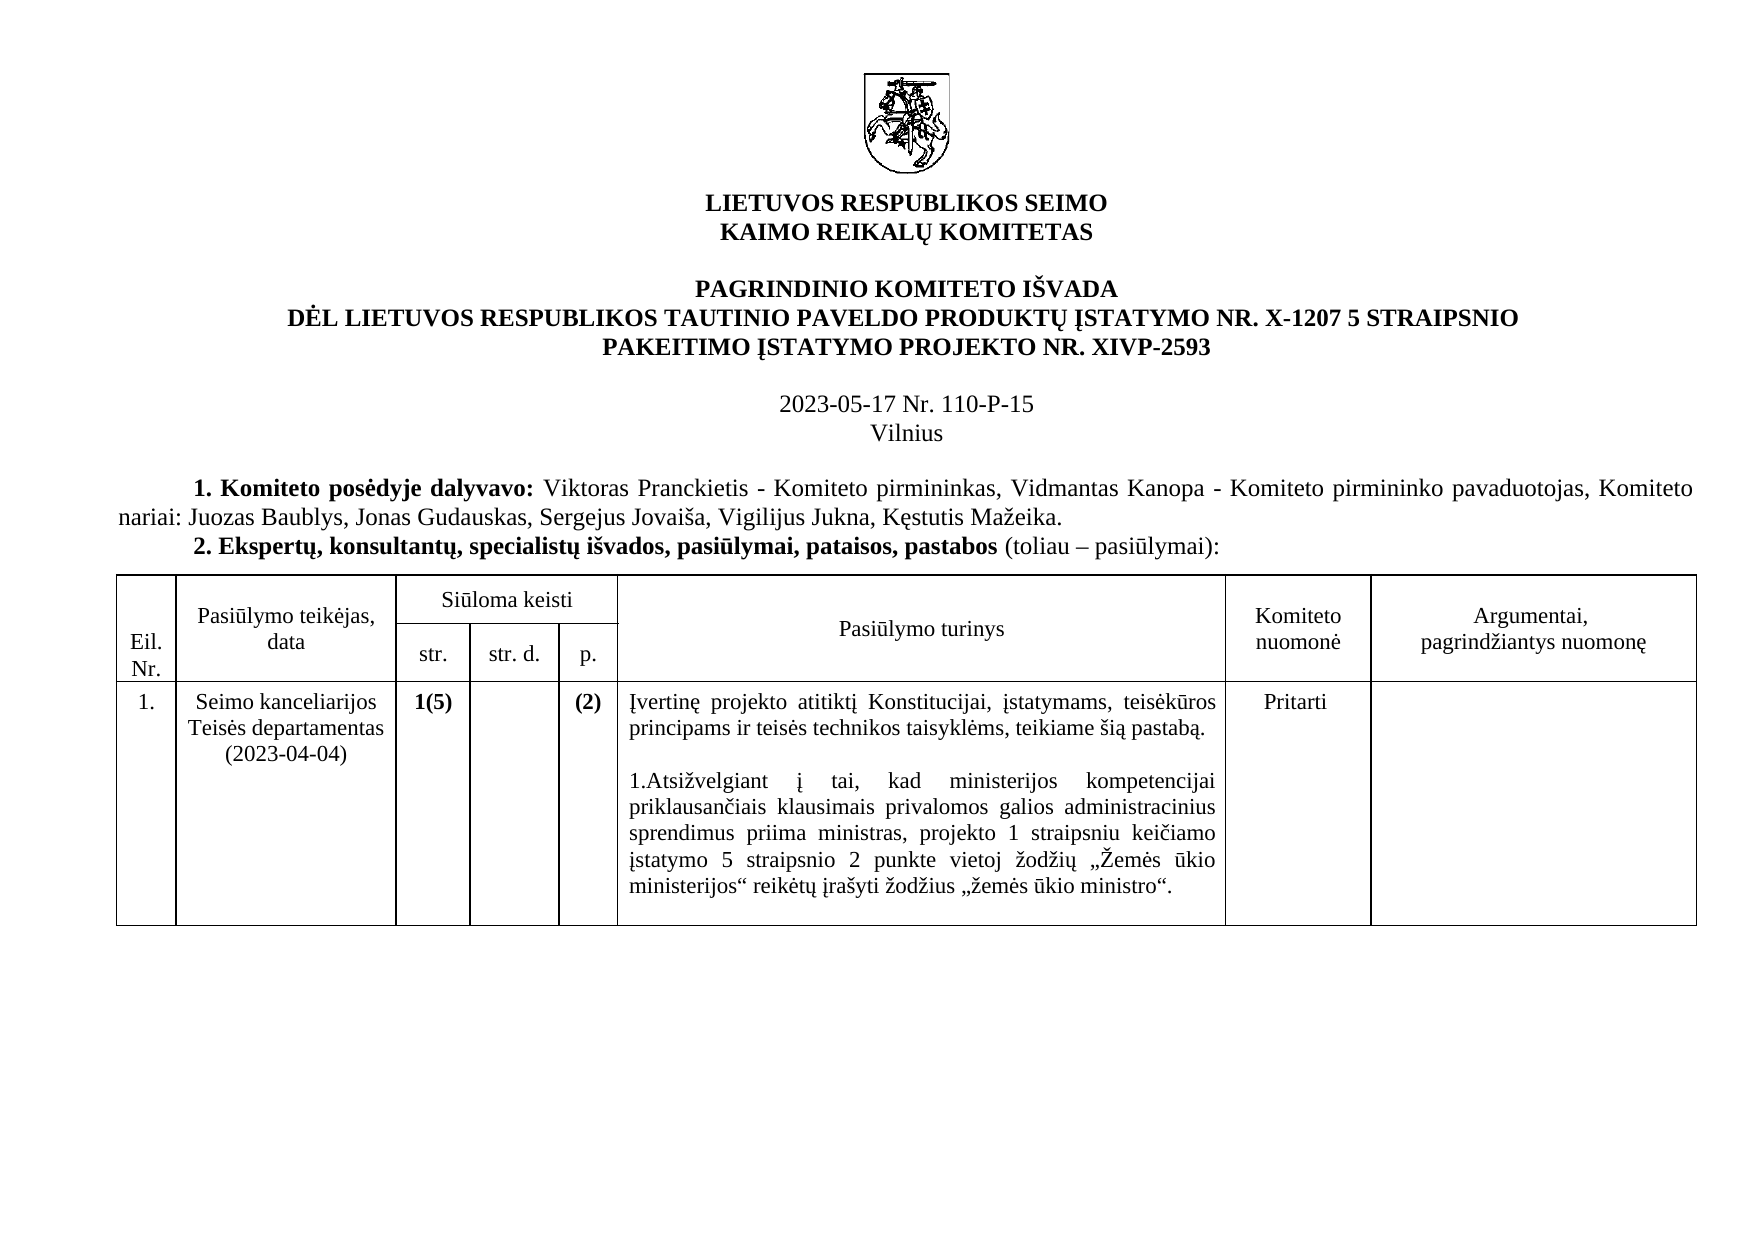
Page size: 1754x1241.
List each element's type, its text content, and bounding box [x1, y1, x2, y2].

table_header Siūloma keisti [397, 576, 617, 623]
table_cell (2) [560, 682, 617, 925]
table_cell 1. [117, 682, 175, 925]
table_cell 1(5) [397, 682, 469, 925]
text LIETUVOS RESPUBLIKOS SEIMO [118, 188, 1695, 217]
table_header Argumentai, pagrindžiantys nuomonę [1372, 576, 1696, 681]
table_cell Įvertinę projekto atitiktį Konstitucijai, įstatymams, teisėkūros principams ir teisės technikos taisyklėms, teikiame šią pastabą. 1.Atsižvelgiant į tai, kad ministerijos kompetencijai priklausančiais klausimais privalomos galios administracinius sprendimus priima ministras, projekto 1 straipsniu keičiamo įstatymo 5 straipsnio 2 punkte vietoj žodžių „Žemės ūkio ministerijos“ reikėtų įrašyti žodžius „žemės ūkio ministro“. [618, 682, 1225, 925]
table_header Komiteto nuomonė [1226, 576, 1370, 681]
table_header Pasiūlymo teikėjas, data [177, 576, 395, 681]
table_cell [471, 682, 558, 925]
subtitle 2. Ekspertų, konsultantų, specialistų išvados, pasiūlymai, pataisos, pastabos (toliau – pasiūlymai): [118, 531, 1695, 559]
table_cell p. [560, 624, 617, 681]
table_cell Seimo kanceliarijos Teisės departamentas (2023-04-04) [177, 682, 395, 925]
text Vilnius [118, 418, 1695, 447]
subtitle PAKEITIMO ĮSTATYMO PROJEKTO NR. XIVP-2593 [118, 332, 1695, 361]
table_cell [1372, 682, 1696, 925]
table_cell Pritarti [1226, 682, 1370, 925]
subtitle PAGRINDINIO KOMITETO IŠVADA [118, 274, 1695, 303]
text 2023-05-17 Nr. 110-P-15 [118, 389, 1695, 418]
subtitle DĖL LIETUVOS RESPUBLIKOS TAUTINIO PAVELDO PRODUKTŲ ĮSTATYMO NR. X-1207 5 STRAIPSNIO [118, 303, 1695, 332]
table_cell str. d. [471, 624, 558, 681]
text KAIMO REIKALŲ KOMITETAS [118, 217, 1695, 246]
table_header Pasiūlymo turinys [618, 576, 1225, 681]
table_cell str. [397, 624, 469, 681]
text 1. Komiteto posėdyje dalyvavo: Viktoras Pranckietis - Komiteto pirmininkas, Vidmantas Kanopa - Komiteto pirmininko pavaduotojas, Komiteto nariai: Juozas Baublys, Jonas Gudauskas, Sergejus Jovaiša, Vigilijus Jukna, Kęstutis Mažeika. [118, 473, 1695, 531]
table_header Eil. Nr. [117, 576, 175, 681]
